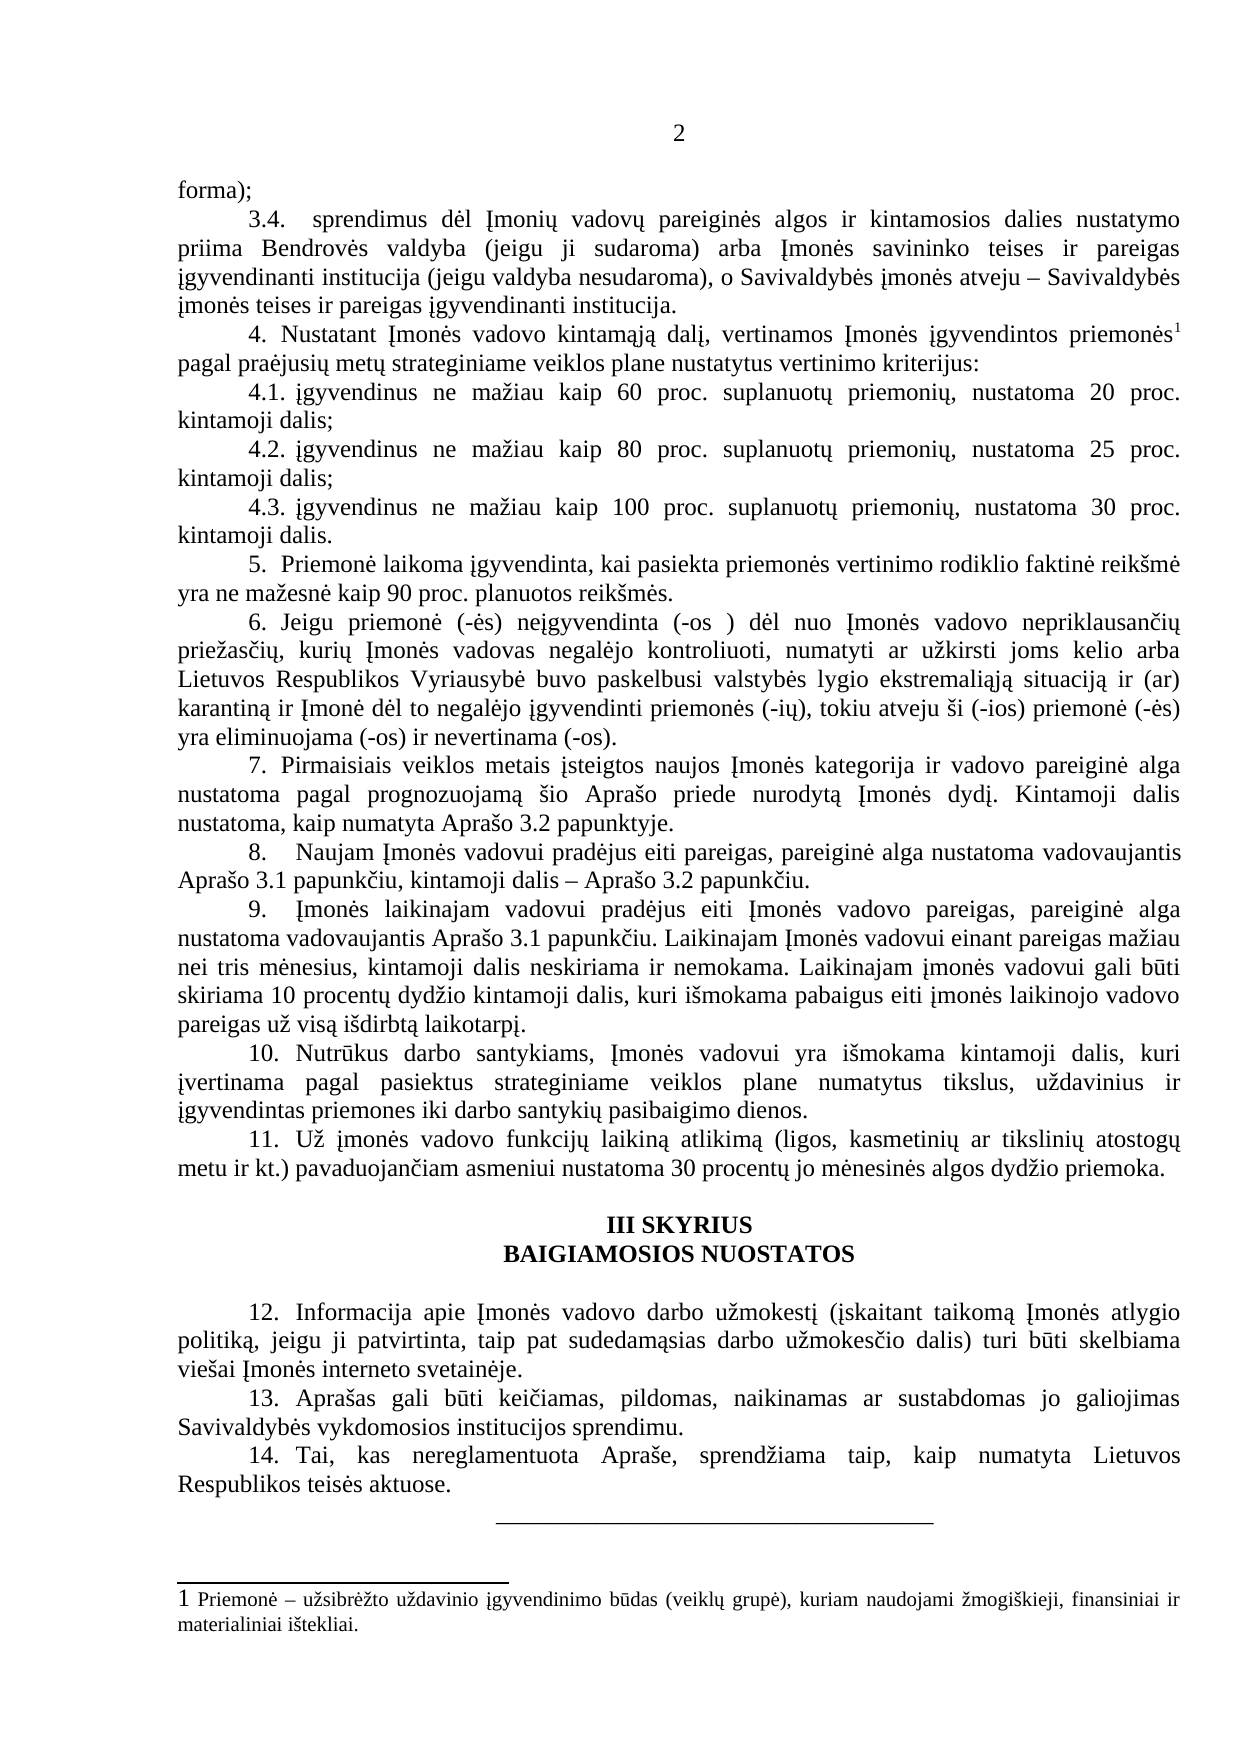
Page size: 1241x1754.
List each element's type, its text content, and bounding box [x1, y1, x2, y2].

text 4. Nustatant Įmonės vadovo kintamąją dalį, vertinamos Įmonės įgyvendintos priemonės pagal praėjusių metų strateginiame veiklos plane nustatytus vertinimo kriterijus: [177, 319, 1181, 377]
text ___________________________________ [177, 1498, 1181, 1527]
text 13. Aprašas gali būti keičiamas, pildomas, naikinamas ar sustabdomas jo galiojimas Savivaldybės vykdomosios institucijos sprendimu. [177, 1383, 1181, 1441]
text Priemonė – užsibrėžto uždavinio įgyvendinimo būdas (veiklų grupė), kuriam naudojami žmogiškieji, finansiniai ir materialiniai ištekliai. [177, 1583, 1181, 1636]
text 5. Priemonė laikoma įgyvendinta, kai pasiekta priemonės vertinimo rodiklio faktinė reikšmė yra ne mažesnė kaip 90 proc. planuotos reikšmės. [177, 549, 1181, 607]
text 4.3. įgyvendinus ne mažiau kaip 100 proc. suplanuotų priemonių, nustatoma 30 proc. kintamoji dalis. [177, 492, 1181, 549]
text III SKYRIUS [177, 1211, 1181, 1239]
text 8. Naujam Įmonės vadovui pradėjus eiti pareigas, pareiginė alga nustatoma vadovaujantis Aprašo 3.1 papunkčiu, kintamoji dalis – Aprašo 3.2 papunkčiu. [177, 837, 1181, 894]
text forma); [177, 176, 1181, 204]
text BAIGIAMOSIOS NUOSTATOS [177, 1239, 1181, 1268]
text 6. Jeigu priemonė (-ės) neįgyvendinta (-os ) dėl nuo Įmonės vadovo nepriklausančių priežasčių, kurių Įmonės vadovas negalėjo kontroliuoti, numatyti ar užkirsti joms kelio arba Lietuvos Respublikos Vyriausybė buvo paskelbusi valstybės lygio ekstremaliąją situaciją ir (ar) karantiną ir Įmonė dėl to negalėjo įgyvendinti priemonės (-ių), tokiu atveju ši (-ios) priemonė (-ės) yra eliminuojama (-os) ir nevertinama (-os). [177, 607, 1181, 751]
text 4.1. įgyvendinus ne mažiau kaip 60 proc. suplanuotų priemonių, nustatoma 20 proc. kintamoji dalis; [177, 377, 1181, 434]
text 7. Pirmaisiais veiklos metais įsteigtos naujos Įmonės kategorija ir vadovo pareiginė alga nustatoma pagal prognozuojamą šio Aprašo priede nurodytą Įmonės dydį. Kintamoji dalis nustatoma, kaip numatyta Aprašo 3.2 papunktyje. [177, 751, 1181, 837]
text 4.2. įgyvendinus ne mažiau kaip 80 proc. suplanuotų priemonių, nustatoma 25 proc. kintamoji dalis; [177, 434, 1181, 492]
text 11. Už įmonės vadovo funkcijų laikiną atlikimą (ligos, kasmetinių ar tikslinių atostogų metu ir kt.) pavaduojančiam asmeniui nustatoma 30 procentų jo mėnesinės algos dydžio priemoka. [177, 1124, 1181, 1182]
text 14. Tai, kas nereglamentuota Apraše, sprendžiama taip, kaip numatyta Lietuvos Respublikos teisės aktuose. [177, 1441, 1181, 1498]
text 10. Nutrūkus darbo santykiams, Įmonės vadovui yra išmokama kintamoji dalis, kuri įvertinama pagal pasiektus strateginiame veiklos plane numatytus tikslus, uždavinius ir įgyvendintas priemones iki darbo santykių pasibaigimo dienos. [177, 1038, 1181, 1124]
text 12. Informacija apie Įmonės vadovo darbo užmokestį (įskaitant taikomą Įmonės atlygio politiką, jeigu ji patvirtinta, taip pat sudedamąsias darbo užmokesčio dalis) turi būti skelbiama viešai Įmonės interneto svetainėje. [177, 1297, 1181, 1383]
text 9. Įmonės laikinajam vadovui pradėjus eiti Įmonės vadovo pareigas, pareiginė alga nustatoma vadovaujantis Aprašo 3.1 papunkčiu. Laikinajam Įmonės vadovui einant pareigas mažiau nei tris mėnesius, kintamoji dalis neskiriama ir nemokama. Laikinajam įmonės vadovui gali būti skiriama 10 procentų dydžio kintamoji dalis, kuri išmokama pabaigus eiti įmonės laikinojo vadovo pareigas už visą išdirbtą laikotarpį. [177, 894, 1181, 1038]
text 3.4. sprendimus dėl Įmonių vadovų pareiginės algos ir kintamosios dalies nustatymo priima Bendrovės valdyba (jeigu ji sudaroma) arba Įmonės savininko teises ir pareigas įgyvendinanti institucija (jeigu valdyba nesudaroma), o Savivaldybės įmonės atveju – Savivaldybės įmonės teises ir pareigas įgyvendinanti institucija. [177, 204, 1181, 319]
